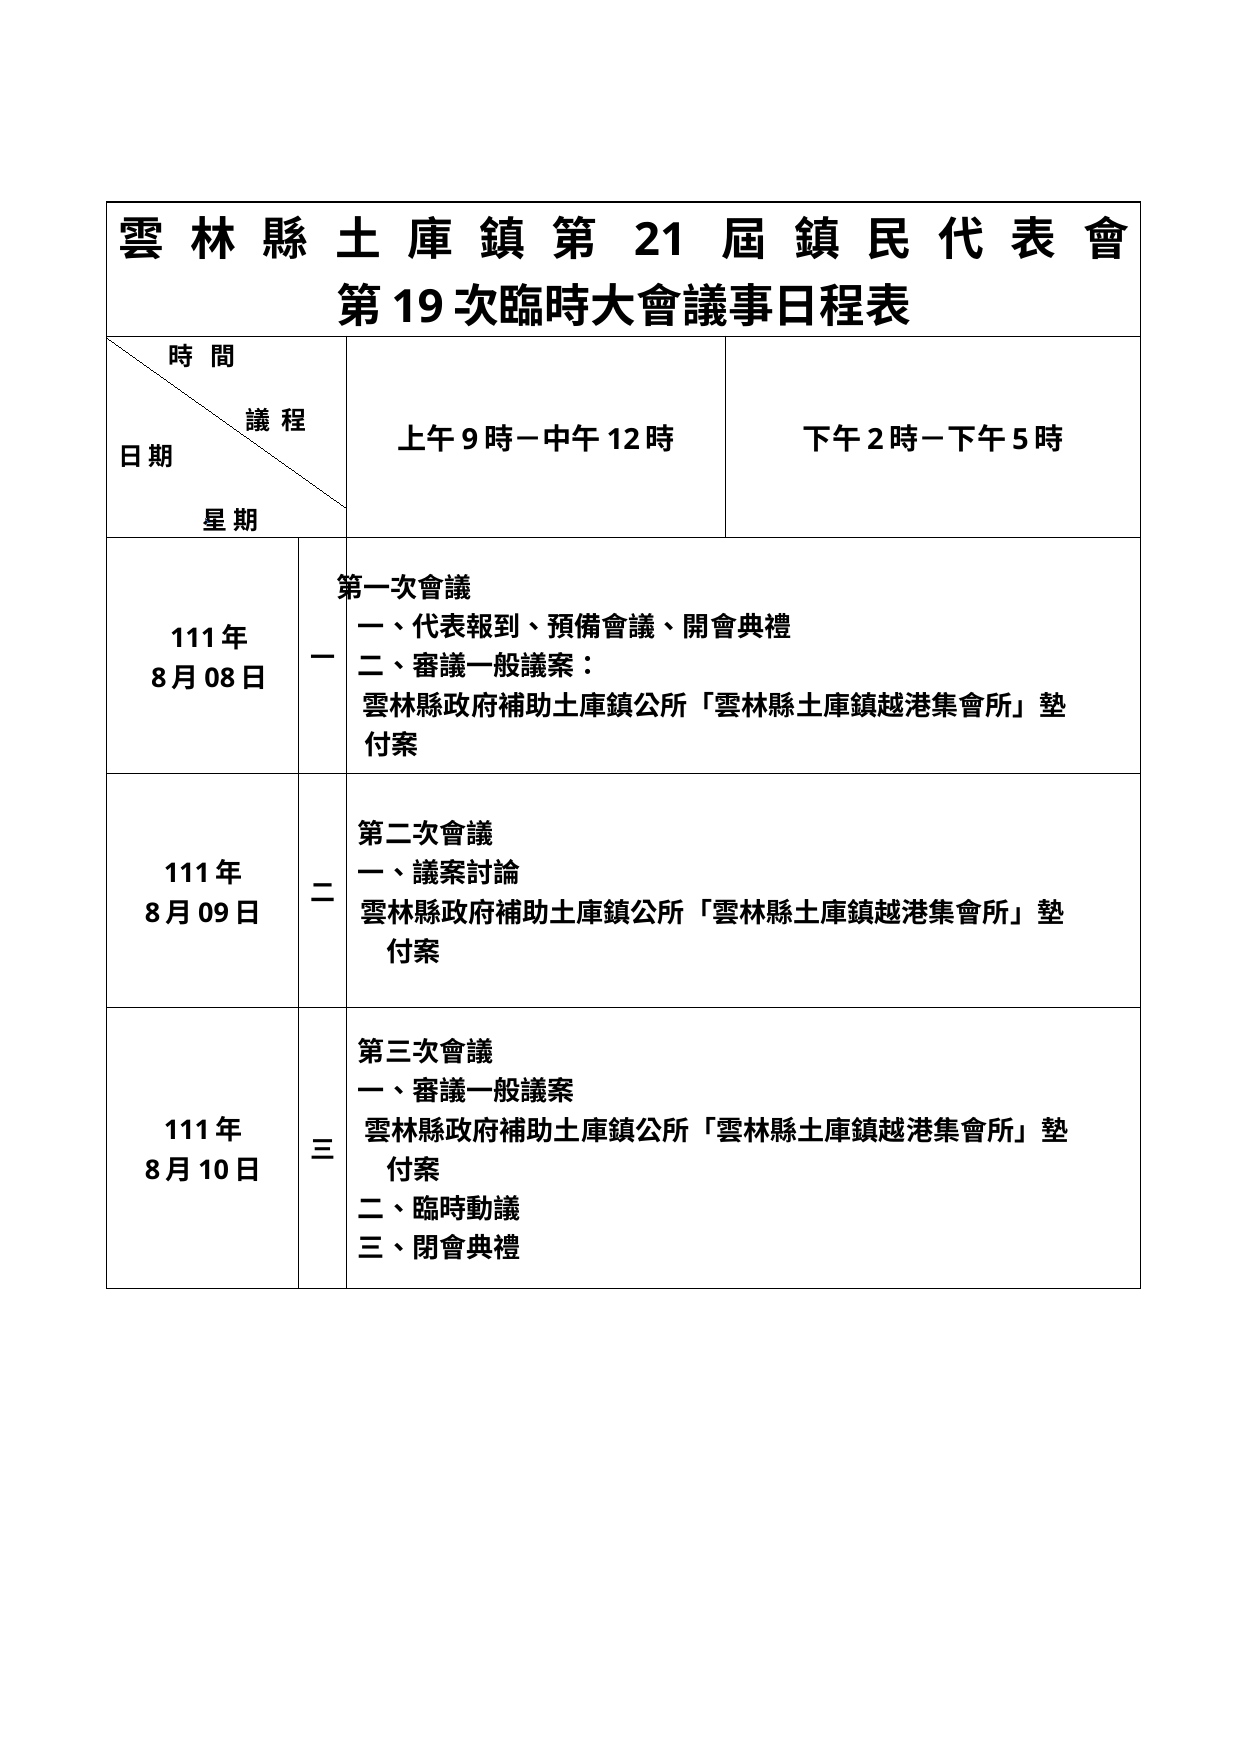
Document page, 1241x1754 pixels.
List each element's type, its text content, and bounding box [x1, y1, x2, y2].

table_cell 第一次會議 一、代表報到、預備會議、開會典禮 二、審議一般議案： 雲林縣政府補助土庫鎮公所「雲林縣土庫鎮越港集會所」墊 付案 [347, 538, 1140, 773]
table_header 雲林縣土庫鎮第21屆鎮民代表會 第19次臨時大會議事日程表 [107, 203, 1140, 336]
table_cell 二 [299, 774, 346, 1007]
table_cell 一 [299, 538, 346, 773]
table_cell 111年 8月09日 [107, 774, 298, 1007]
table_cell 111年 8月10日 [107, 1008, 298, 1287]
table_cell 上午9時－中午12時 [347, 337, 725, 537]
table_cell 第二次會議 一、議案討論 雲林縣政府補助土庫鎮公所「雲林縣土庫鎮越港集會所」墊 付案 [347, 774, 1140, 1007]
table_cell 下午2時－下午5時 [726, 337, 1140, 537]
table_cell 時 間 議 程 日 期 星 期 [107, 337, 346, 537]
table_cell 三 [299, 1008, 346, 1287]
table_cell 111年 8月08日 [107, 538, 298, 773]
table_cell 第三次會議 一、審議一般議案 雲林縣政府補助土庫鎮公所「雲林縣土庫鎮越港集會所」墊 付案 二、臨時動議 三、閉會典禮 [347, 1008, 1140, 1287]
